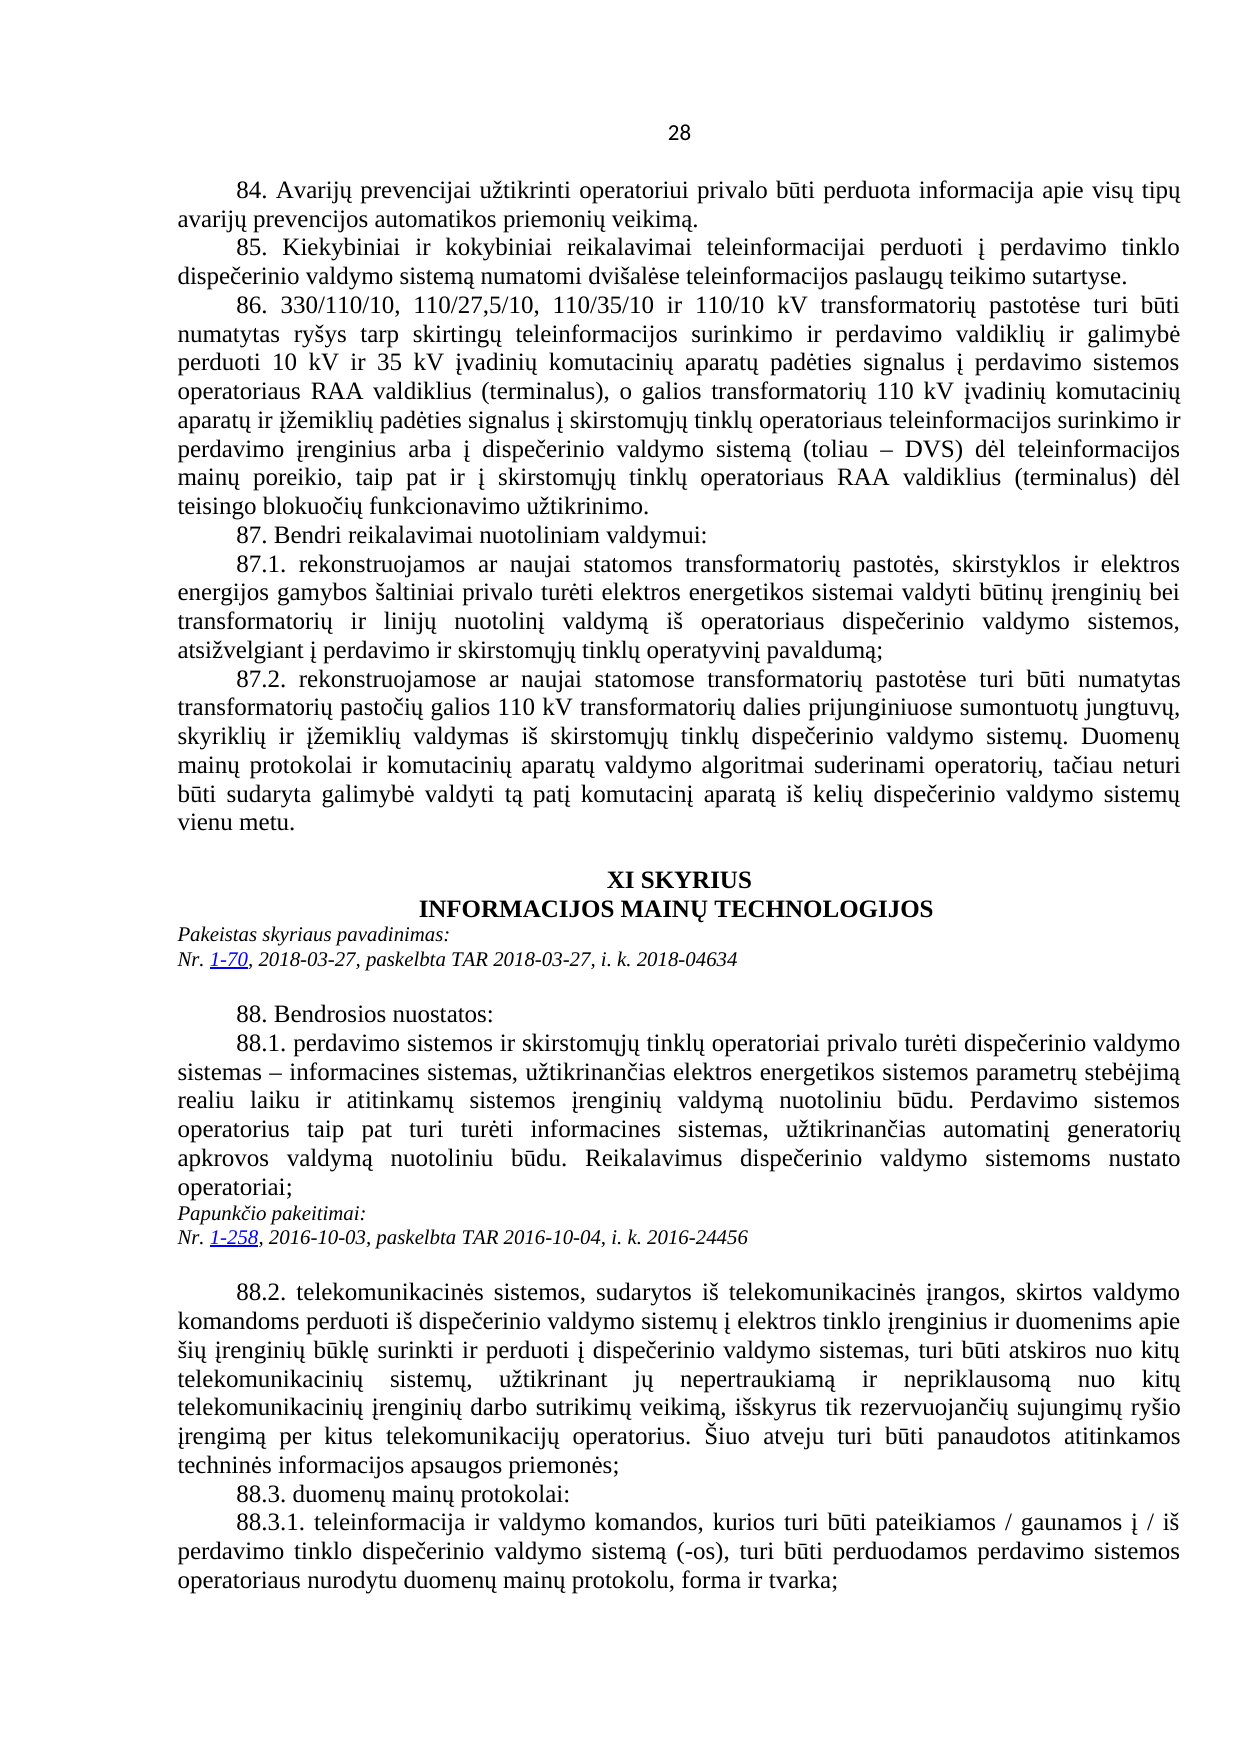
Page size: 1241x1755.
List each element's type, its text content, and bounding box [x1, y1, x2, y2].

text 88.3.1. teleinformacija ir valdymo komandos, kurios turi būti pateikiamos / gaunamos į / iš perdavimo tinklo dispečerinio valdymo sistemą (-os), turi būti perduodamos perdavimo sistemos operatoriaus nurodytu duomenų mainų protokolu, forma ir tvarka; [177, 1507, 1181, 1594]
text 87.1. rekonstruojamos ar naujai statomos transformatorių pastotės, skirstyklos ir elektros energijos gamybos šaltiniai privalo turėti elektros energetikos sistemai valdyti būtinų įrenginių bei transformatorių ir linijų nuotolinį valdymą iš operatoriaus dispečerinio valdymo sistemos, atsižvelgiant į perdavimo ir skirstomųjų tinklų operatyvinį pavaldumą; [177, 549, 1181, 664]
text 84. Avarijų prevencijai užtikrinti operatoriui privalo būti perduota informacija apie visų tipų avarijų prevencijos automatikos priemonių veikimą. [177, 175, 1181, 232]
text 88.1. perdavimo sistemos ir skirstomųjų tinklų operatoriai privalo turėti dispečerinio valdymo sistemas – informacines sistemas, užtikrinančias elektros energetikos sistemos parametrų stebėjimą realiu laiku ir atitinkamų sistemos įrenginių valdymą nuotoliniu būdu. Perdavimo sistemos operatorius taip pat turi turėti informacines sistemas, užtikrinančias automatinį generatorių apkrovos valdymą nuotoliniu būdu. Reikalavimus dispečerinio valdymo sistemoms nustato operatoriai; [177, 1028, 1181, 1201]
text 88.3. duomenų mainų protokolai: [177, 1479, 1181, 1507]
text 88.2. telekomunikacinės sistemos, sudarytos iš telekomunikacinės įrangos, skirtos valdymo komandoms perduoti iš dispečerinio valdymo sistemų į elektros tinklo įrenginius ir duomenims apie šių įrenginių būklę surinkti ir perduoti į dispečerinio valdymo sistemas, turi būti atskiros nuo kitų telekomunikacinių sistemų, užtikrinant jų nepertraukiamą ir nepriklausomą nuo kitų telekomunikacinių įrenginių darbo sutrikimų veikimą, išskyrus tik rezervuojančių sujungimų ryšio įrengimą per kitus telekomunikacijų operatorius. Šiuo atveju turi būti panaudotos atitinkamos techninės informacijos apsaugos priemonės; [177, 1277, 1181, 1479]
text INFORMACIJOS MAINŲ TECHNOLOGIJOS [177, 894, 1181, 922]
text 87. Bendri reikalavimai nuotoliniam valdymui: [177, 520, 1181, 549]
text Pakeistas skyriaus pavadinimas: [177, 922, 1181, 946]
text Nr. 1-70, 2018-03-27, paskelbta TAR 2018-03-27, i. k. 2018-04634 [177, 946, 1181, 971]
text 85. Kiekybiniai ir kokybiniai reikalavimai teleinformacijai perduoti į perdavimo tinklo dispečerinio valdymo sistemą numatomi dvišalėse teleinformacijos paslaugų teikimo sutartyse. [177, 232, 1181, 290]
text 87.2. rekonstruojamose ar naujai statomose transformatorių pastotėse turi būti numatytas transformatorių pastočių galios 110 kV transformatorių dalies prijunginiuose sumontuotų jungtuvų, skyriklių ir įžemiklių valdymas iš skirstomųjų tinklų dispečerinio valdymo sistemų. Duomenų mainų protokolai ir komutacinių aparatų valdymo algoritmai suderinami operatorių, tačiau neturi būti sudaryta galimybė valdyti tą patį komutacinį aparatą iš kelių dispečerinio valdymo sistemų vienu metu. [177, 664, 1181, 836]
text Papunkčio pakeitimai: [177, 1201, 1181, 1224]
text XI SKYRIUS [177, 865, 1181, 894]
text 86. 330/110/10, 110/27,5/10, 110/35/10 ir 110/10 kV transformatorių pastotėse turi būti numatytas ryšys tarp skirtingų teleinformacijos surinkimo ir perdavimo valdiklių ir galimybė perduoti 10 kV ir 35 kV įvadinių komutacinių aparatų padėties signalus į perdavimo sistemos operatoriaus RAA valdiklius (terminalus), o galios transformatorių 110 kV įvadinių komutacinių aparatų ir įžemiklių padėties signalus į skirstomųjų tinklų operatoriaus teleinformacijos surinkimo ir perdavimo įrenginius arba į dispečerinio valdymo sistemą (toliau – DVS) dėl teleinformacijos mainų poreikio, taip pat ir į skirstomųjų tinklų operatoriaus RAA valdiklius (terminalus) dėl teisingo blokuočių funkcionavimo užtikrinimo. [177, 290, 1181, 520]
text 88. Bendrosios nuostatos: [177, 999, 1181, 1028]
text Nr. 1-258, 2016-10-03, paskelbta TAR 2016-10-04, i. k. 2016-24456 [177, 1224, 1181, 1249]
